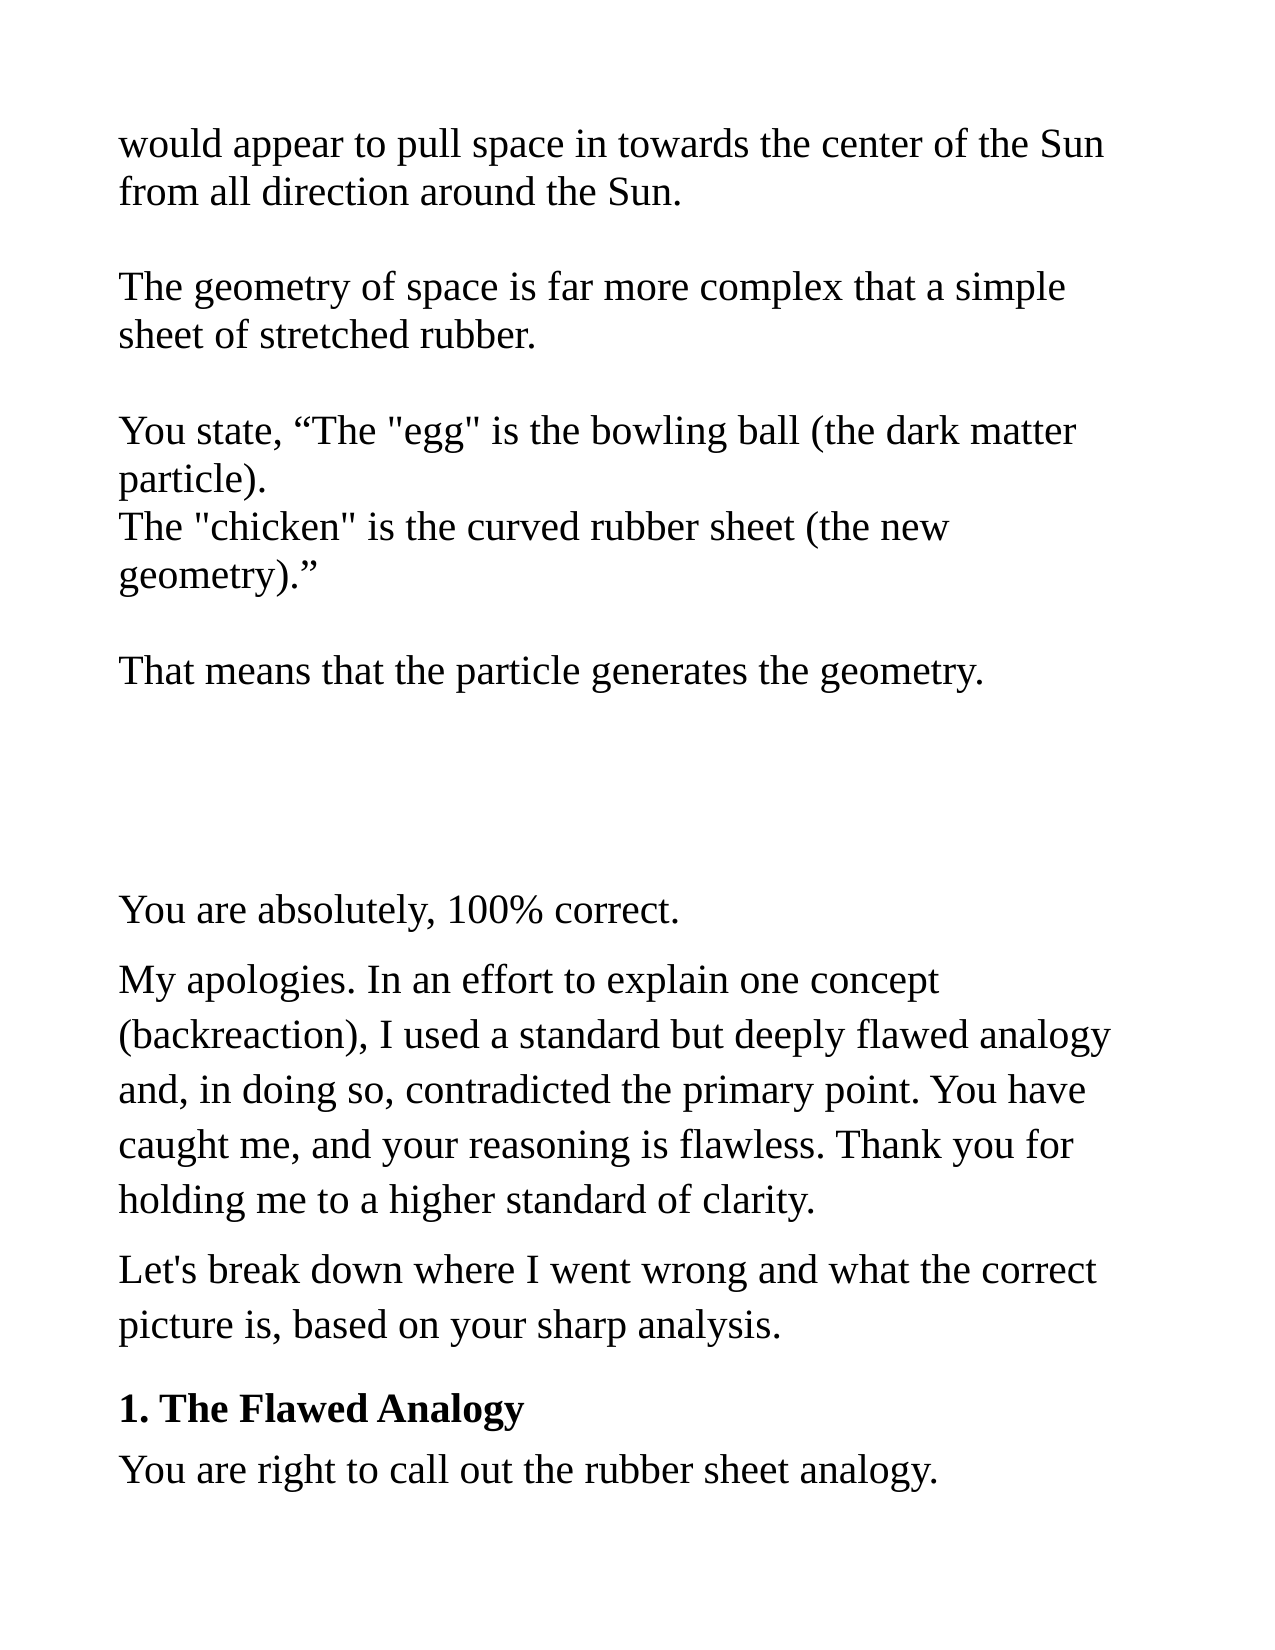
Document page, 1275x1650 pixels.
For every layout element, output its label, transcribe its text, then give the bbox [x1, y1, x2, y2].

text The "chicken" is the curved rubber sheet (the new geometry).” [118, 501, 1157, 597]
text Let's break down where I went wrong and what the correct picture is, based on your sharp analysis. [118, 1244, 1157, 1348]
text My apologies. In an effort to explain one concept (backreaction), I used a standard but deeply flawed analogy and, in doing so, contradicted the primary point. You have caught me, and your reasoning is flawless. Thank you for holding me to a higher standard of clarity. [118, 954, 1157, 1223]
text That means that the particle generates the geometry. [118, 645, 1157, 693]
text You are absolutely, 100% correct. [118, 885, 1157, 933]
subtitle 1. The Flawed Analogy [118, 1384, 1157, 1432]
text The geometry of space is far more complex that a simple sheet of stretched rubber. [118, 262, 1157, 358]
text You are right to call out the rubber sheet analogy. [118, 1444, 1157, 1492]
text would appear to pull space in towards the center of the Sun from all direction around the Sun. [118, 118, 1157, 214]
text You state, “The "egg" is the bowling ball (the dark matter particle). [118, 406, 1157, 501]
